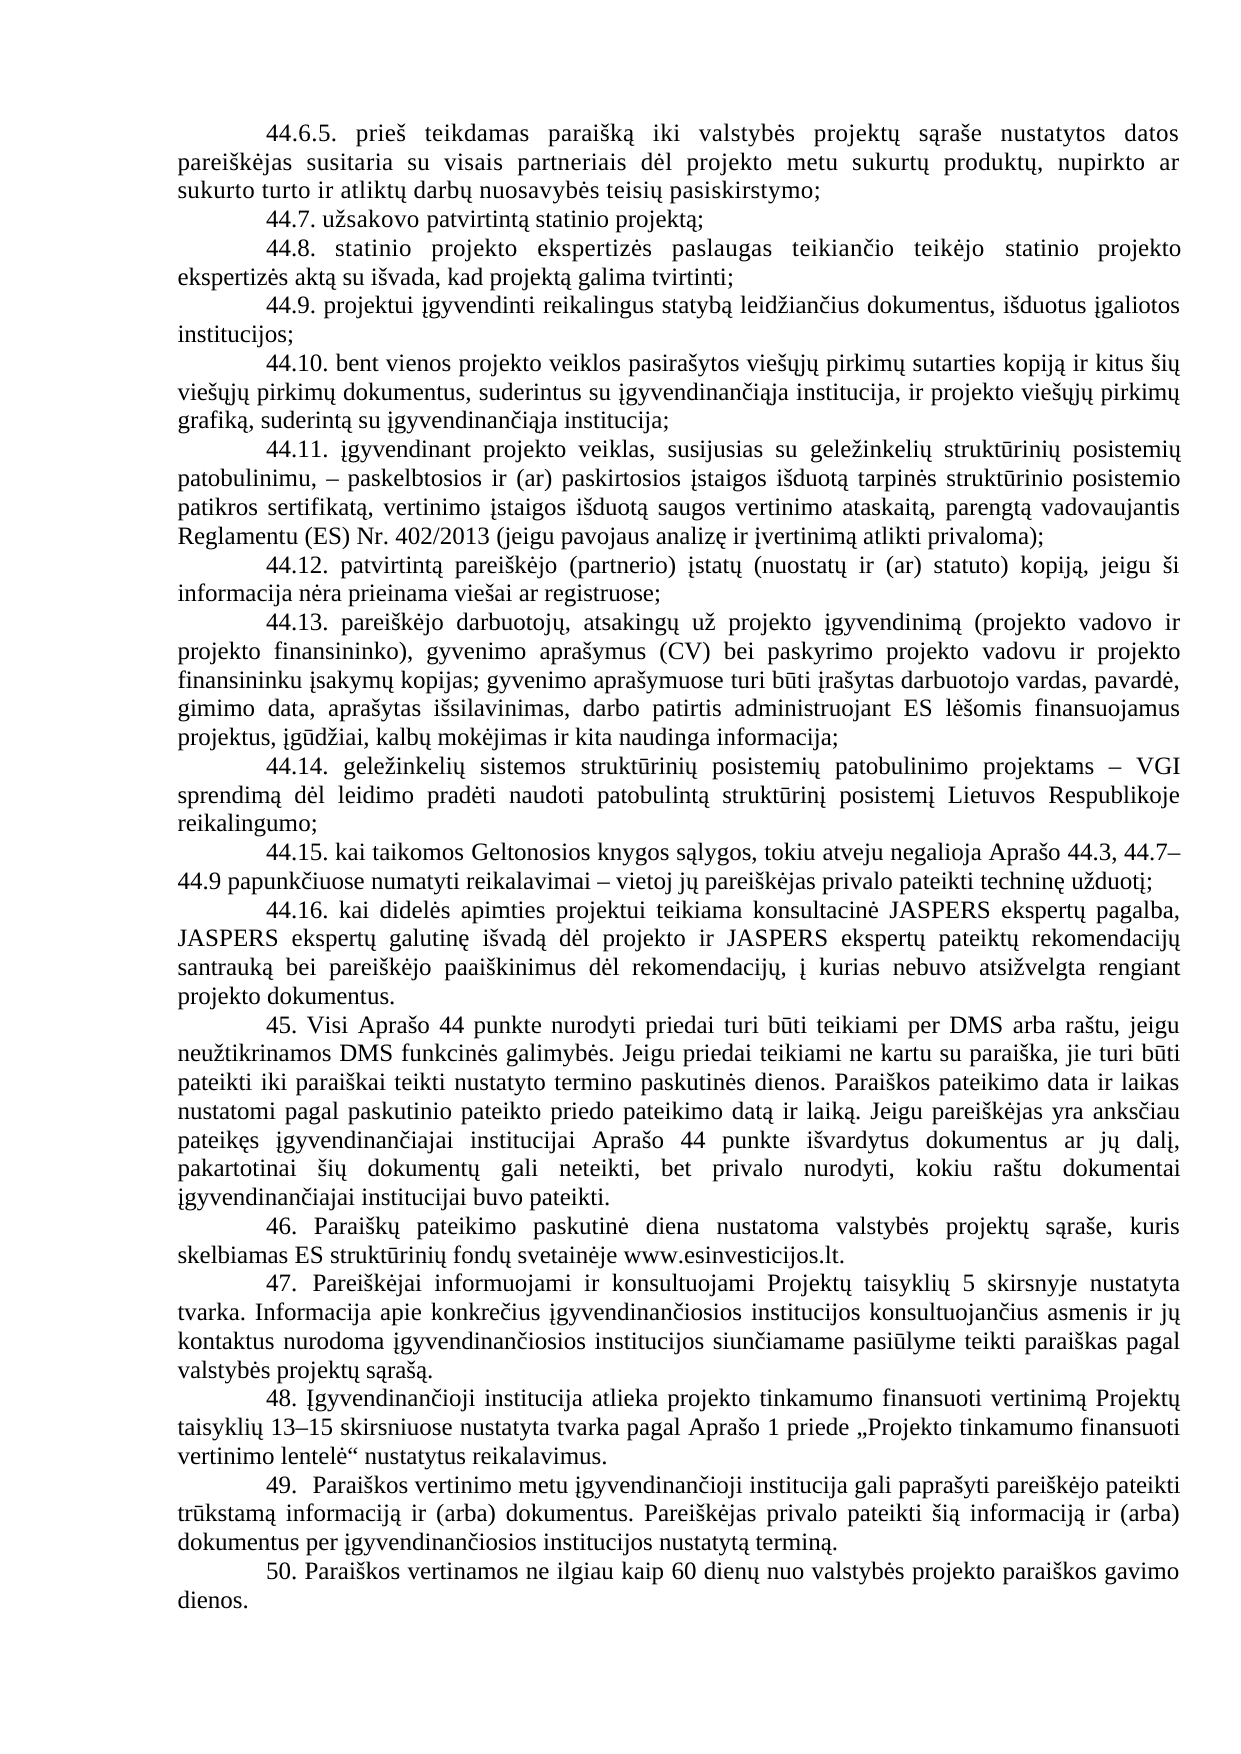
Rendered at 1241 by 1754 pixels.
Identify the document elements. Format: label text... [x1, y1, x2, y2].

text 44.14. geležinkelių sistemos struktūrinių posistemių patobulinimo projektams – VGI sprendimą dėl leidimo pradėti naudoti patobulintą struktūrinį posistemį Lietuvos Respublikoje reikalingumo; [177, 751, 1181, 837]
text 44.11. įgyvendinant projekto veiklas, susijusias su geležinkelių struktūrinių posistemių patobulinimu, – paskelbtosios ir (ar) paskirtosios įstaigos išduotą tarpinės struktūrinio posistemio patikros sertifikatą, vertinimo įstaigos išduotą saugos vertinimo ataskaitą, parengtą vadovaujantis Reglamentu (ES) Nr. 402/2013 (jeigu pavojaus analizę ir įvertinimą atlikti privaloma); [177, 434, 1181, 550]
text 46. Paraiškų pateikimo paskutinė diena nustatoma valstybės projektų sąraše, kuris skelbiamas ES struktūrinių fondų svetainėje www.esinvesticijos.lt. [177, 1211, 1181, 1268]
text 47. Pareiškėjai informuojami ir konsultuojami Projektų taisyklių 5 skirsnyje nustatyta tvarka. Informacija apie konkrečius įgyvendinančiosios institucijos konsultuojančius asmenis ir jų kontaktus nurodoma įgyvendinančiosios institucijos siunčiamame pasiūlyme teikti paraiškas pagal valstybės projektų sąrašą. [177, 1268, 1181, 1383]
text 44.8. statinio projekto ekspertizės paslaugas teikiančio teikėjo statinio projekto ekspertizės aktą su išvada, kad projektą galima tvirtinti; [177, 233, 1181, 291]
text 48. Įgyvendinančioji institucija atlieka projekto tinkamumo finansuoti vertinimą Projektų taisyklių 13–15 skirsniuose nustatyta tvarka pagal Aprašo 1 priede „Projekto tinkamumo finansuoti vertinimo lentelė“ nustatytus reikalavimus. [177, 1383, 1181, 1470]
text 50. Paraiškos vertinamos ne ilgiau kaip 60 dienų nuo valstybės projekto paraiškos gavimo dienos. [177, 1556, 1181, 1613]
text 44.13. pareiškėjo darbuotojų, atsakingų už projekto įgyvendinimą (projekto vadovo ir projekto finansininko), gyvenimo aprašymus (CV) bei paskyrimo projekto vadovu ir projekto finansininku įsakymų kopijas; gyvenimo aprašymuose turi būti įrašytas darbuotojo vardas, pavardė, gimimo data, aprašytas išsilavinimas, darbo patirtis administruojant ES lėšomis finansuojamus projektus, įgūdžiai, kalbų mokėjimas ir kita naudinga informacija; [177, 607, 1181, 751]
text 49. Paraiškos vertinimo metu įgyvendinančioji institucija gali paprašyti pareiškėjo pateikti trūkstamą informaciją ir (arba) dokumentus. Pareiškėjas privalo pateikti šią informaciją ir (arba) dokumentus per įgyvendinančiosios institucijos nustatytą terminą. [177, 1470, 1181, 1556]
text 44.10. bent vienos projekto veiklos pasirašytos viešųjų pirkimų sutarties kopiją ir kitus šių viešųjų pirkimų dokumentus, suderintus su įgyvendinančiąja institucija, ir projekto viešųjų pirkimų grafiką, suderintą su įgyvendinančiąja institucija; [177, 348, 1181, 434]
text 45. Visi Aprašo 44 punkte nurodyti priedai turi būti teikiami per DMS arba raštu, jeigu neužtikrinamos DMS funkcinės galimybės. Jeigu priedai teikiami ne kartu su paraiška, jie turi būti pateikti iki paraiškai teikti nustatyto termino paskutinės dienos. Paraiškos pateikimo data ir laikas nustatomi pagal paskutinio pateikto priedo pateikimo datą ir laiką. Jeigu pareiškėjas yra anksčiau pateikęs įgyvendinančiajai institucijai Aprašo 44 punkte išvardytus dokumentus ar jų dalį, pakartotinai šių dokumentų gali neteikti, bet privalo nurodyti, kokiu raštu dokumentai įgyvendinančiajai institucijai buvo pateikti. [177, 1010, 1181, 1211]
text 44.7. užsakovo patvirtintą statinio projektą; [177, 204, 1181, 233]
text 44.9. projektui įgyvendinti reikalingus statybą leidžiančius dokumentus, išduotus įgaliotos institucijos; [177, 291, 1181, 348]
text 44.6.5. prieš teikdamas paraišką iki valstybės projektų sąraše nustatytos datos pareiškėjas susitaria su visais partneriais dėl projekto metu sukurtų produktų, nupirkto ar sukurto turto ir atliktų darbų nuosavybės teisių pasiskirstymo; [177, 118, 1181, 204]
text 44.15. kai taikomos Geltonosios knygos sąlygos, tokiu atveju negalioja Aprašo 44.3, 44.7–44.9 papunkčiuose numatyti reikalavimai – vietoj jų pareiškėjas privalo pateikti techninę užduotį; [177, 837, 1181, 895]
text 44.12. patvirtintą pareiškėjo (partnerio) įstatų (nuostatų ir (ar) statuto) kopiją, jeigu ši informacija nėra prieinama viešai ar registruose; [177, 550, 1181, 607]
text 44.16. kai didelės apimties projektui teikiama konsultacinė JASPERS ekspertų pagalba, JASPERS ekspertų galutinę išvadą dėl projekto ir JASPERS ekspertų pateiktų rekomendacijų santrauką bei pareiškėjo paaiškinimus dėl rekomendacijų, į kurias nebuvo atsižvelgta rengiant projekto dokumentus. [177, 895, 1181, 1010]
